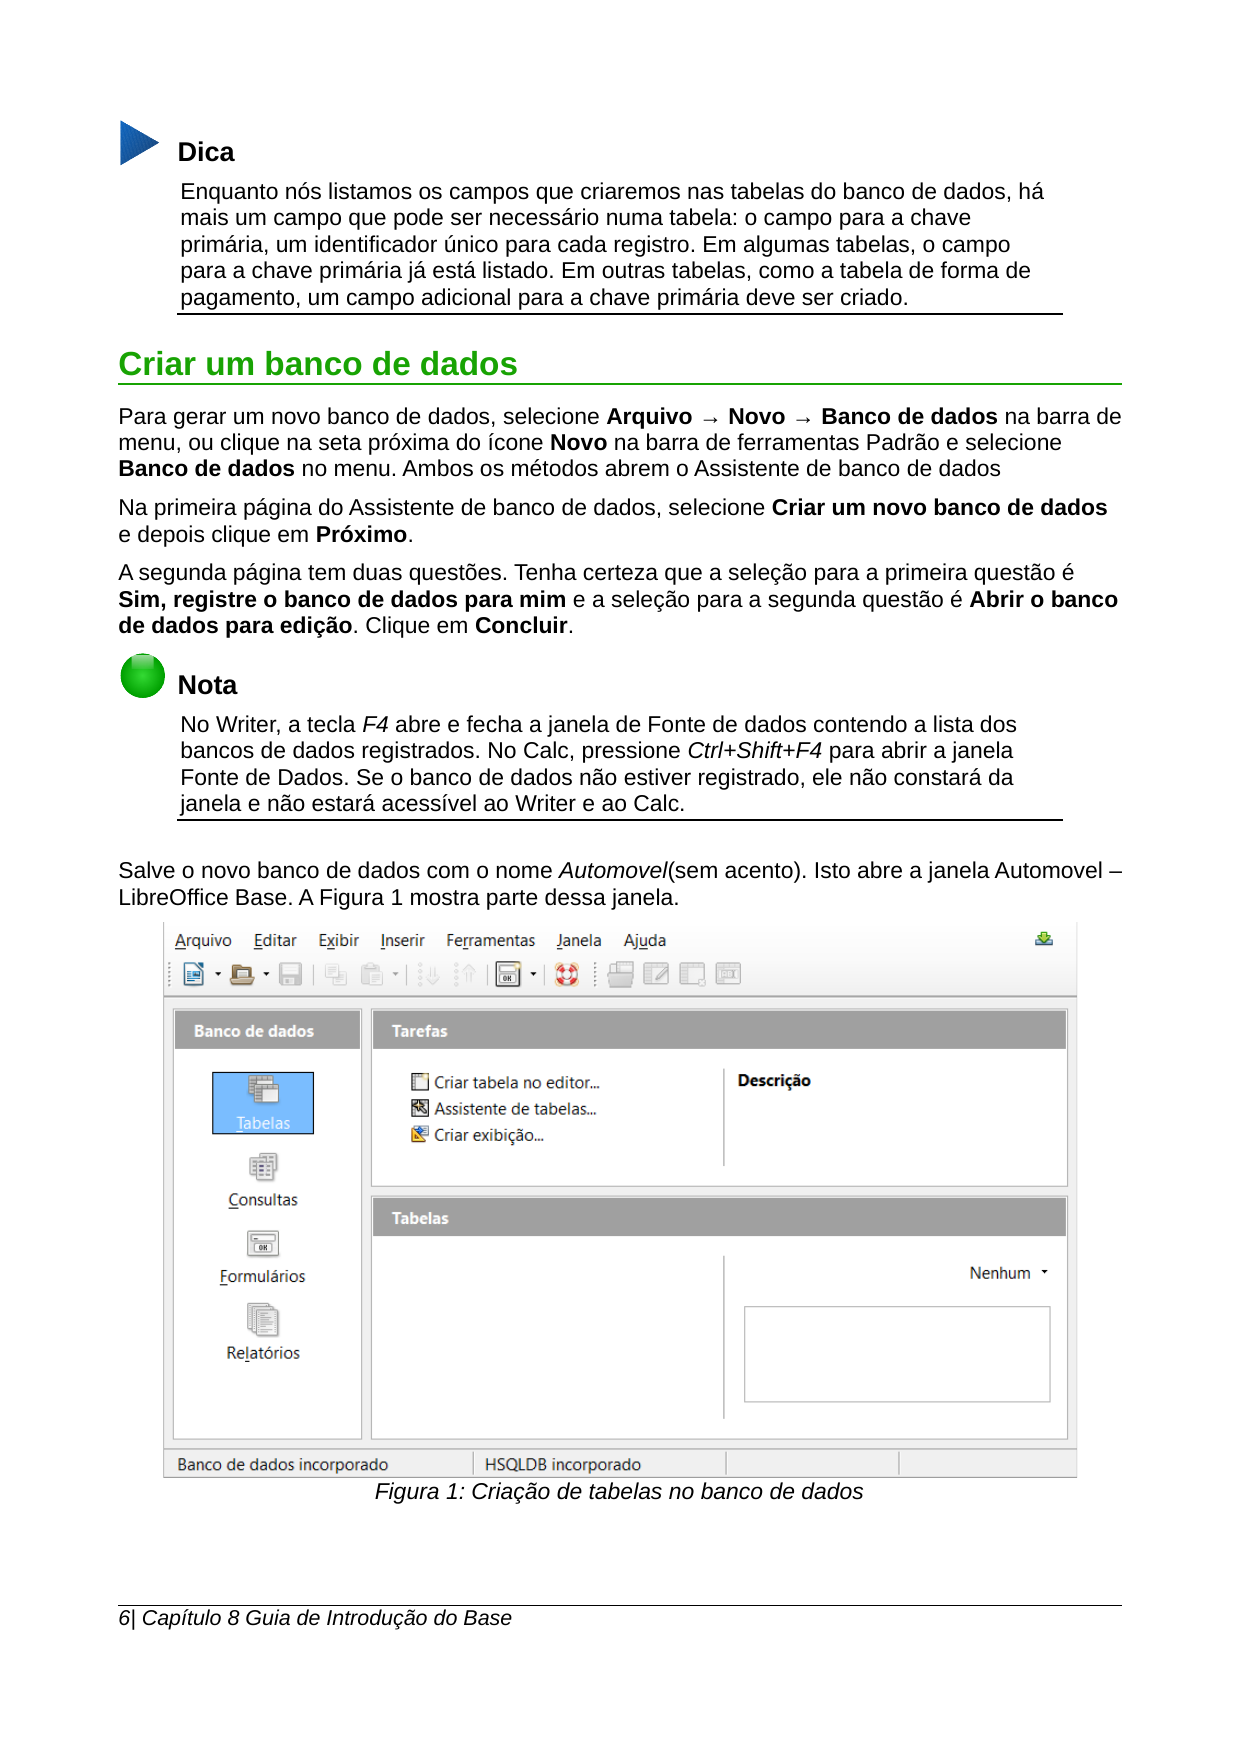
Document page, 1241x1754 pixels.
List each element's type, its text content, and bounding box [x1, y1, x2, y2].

text No Writer, a tecla F4 abre e fecha a janela de Fonte de dados contendo a lista dos bancos de dados registrados. No Calc, pressione Ctrl+Shift+F4 para abrir a janela Fonte de Dados. Se o banco de dados não estiver registrado, ele não constará da janela e não estará acessível ao Writer e ao Calc. [177, 708, 1063, 819]
text Na primeira página do Assistente de banco de dados, selecione Criar um novo banco de dados e depois clique em Próximo. [118, 494, 1122, 547]
subtitle Criar um banco de dados [118, 344, 1122, 383]
text Enquanto nós listamos os campos que criaremos nas tabelas do banco de dados, há mais um campo que pode ser necessário numa tabela: o campo para a chave primária, um identificador único para cada registro. Em algumas tabelas, o campo para a chave primária já está listado. Em outras tabelas, como a tabela de forma de pagamento, um campo adicional para a chave primária deve ser criado. [177, 175, 1063, 313]
subtitle Nota [118, 651, 1122, 700]
text Salve o novo banco de dados com o nome Automovel(sem acento). Isto abre a janela Automovel – LibreOffice Base. A Figura 1 mostra parte dessa janela. [118, 857, 1122, 910]
text Para gerar um novo banco de dados, selecione Arquivo → Novo → Banco de dados na barra de menu, ou clique na seta próxima do ícone Novo na barra de ferramentas Padrão e selecione Banco de dados no menu. Ambos os métodos abrem o Assistente de banco de dados [118, 403, 1122, 482]
text Figura 1: Criação de tabelas no banco de dados [163, 1478, 1077, 1504]
picture [163, 922, 1078, 1478]
text A segunda página tem duas questões. Tenha certeza que a seleção para a primeira questão é Sim, registre o banco de dados para mim e a seleção para a segunda questão é Abrir o banco de dados para edição. Clique em Concluir. [118, 559, 1122, 638]
subtitle Dica [118, 118, 1122, 167]
